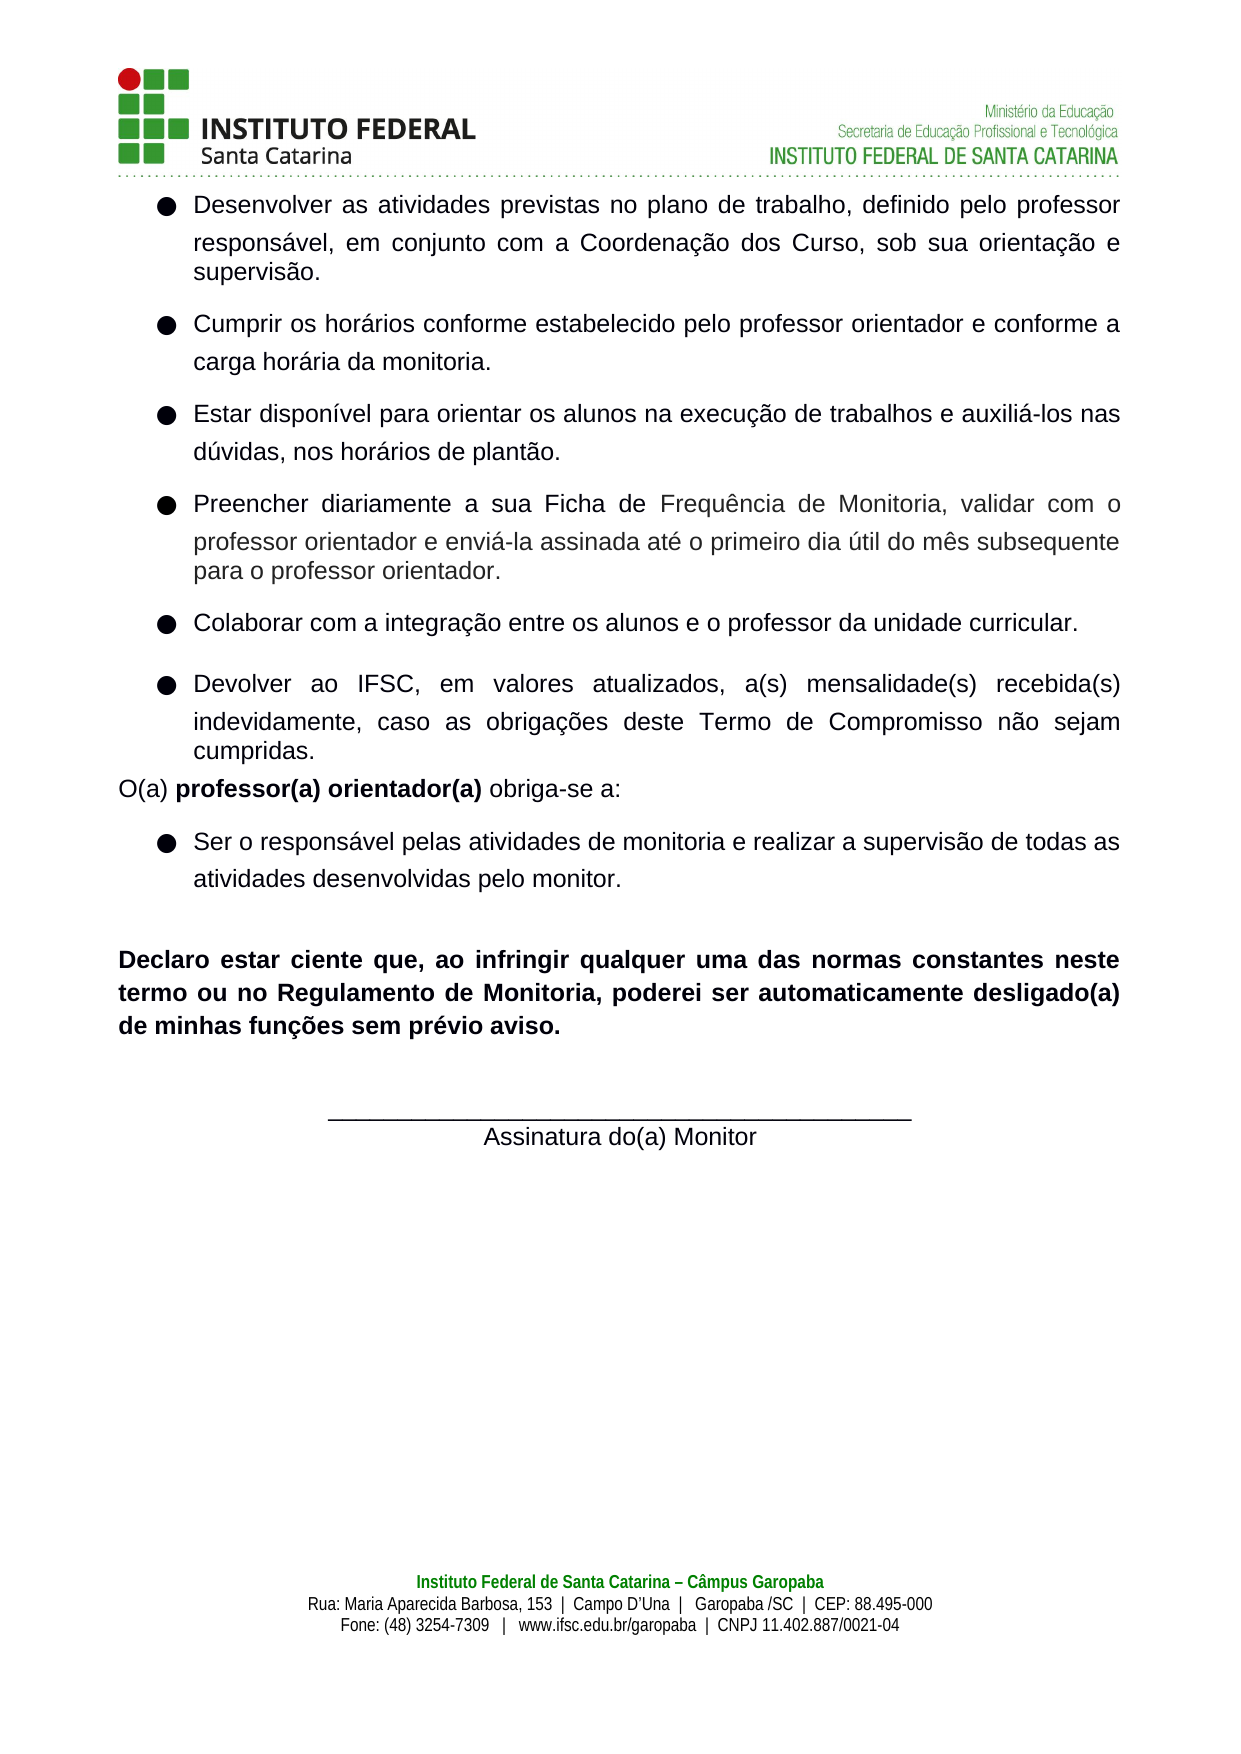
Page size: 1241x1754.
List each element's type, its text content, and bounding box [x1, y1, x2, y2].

text __________________________________________ [118, 1093, 1122, 1122]
text O(a) professor(a) orientador(a) obriga-se a: [118, 774, 1122, 803]
text Declaro estar ciente que, ao infringir qualquer uma das normas constantes neste termo ou no Regulamento de Monitoria, poderei ser automaticamente desligado(a) de minhas funções sem prévio aviso. [118, 944, 1122, 1039]
list Estar disponível para orientar os alunos na execução de trabalhos e auxiliá-los nas dúvidas, nos horários de plantão. [156, 386, 1122, 466]
picture [118, 68, 1123, 177]
list Desenvolver as atividades previstas no plano de trabalho, definido pelo professor responsável, em conjunto com a Coordenação dos Curso, sob sua orientação e supervisão. [156, 176, 1122, 286]
list Colaborar com a integração entre os alunos e o professor da unidade curricular. [156, 594, 1122, 646]
list Preencher diariamente a sua Ficha de Frequência de Monitoria, validar com o professor orientador e enviá-la assinada até o primeiro dia útil do mês subsequente para o professor orientador. [156, 476, 1122, 584]
list Ser o responsável pelas atividades de monitoria e realizar a supervisão de todas as atividades desenvolvidas pelo monitor. [156, 813, 1122, 893]
list Cumprir os horários conforme estabelecido pelo professor orientador e conforme a carga horária da monitoria. [156, 296, 1122, 376]
list Devolver ao IFSC, em valores atualizados, a(s) mensalidade(s) recebida(s) indevidamente, caso as obrigações deste Termo de Compromisso não sejam cumpridas. [156, 656, 1122, 764]
text Assinatura do(a) Monitor [118, 1122, 1122, 1151]
